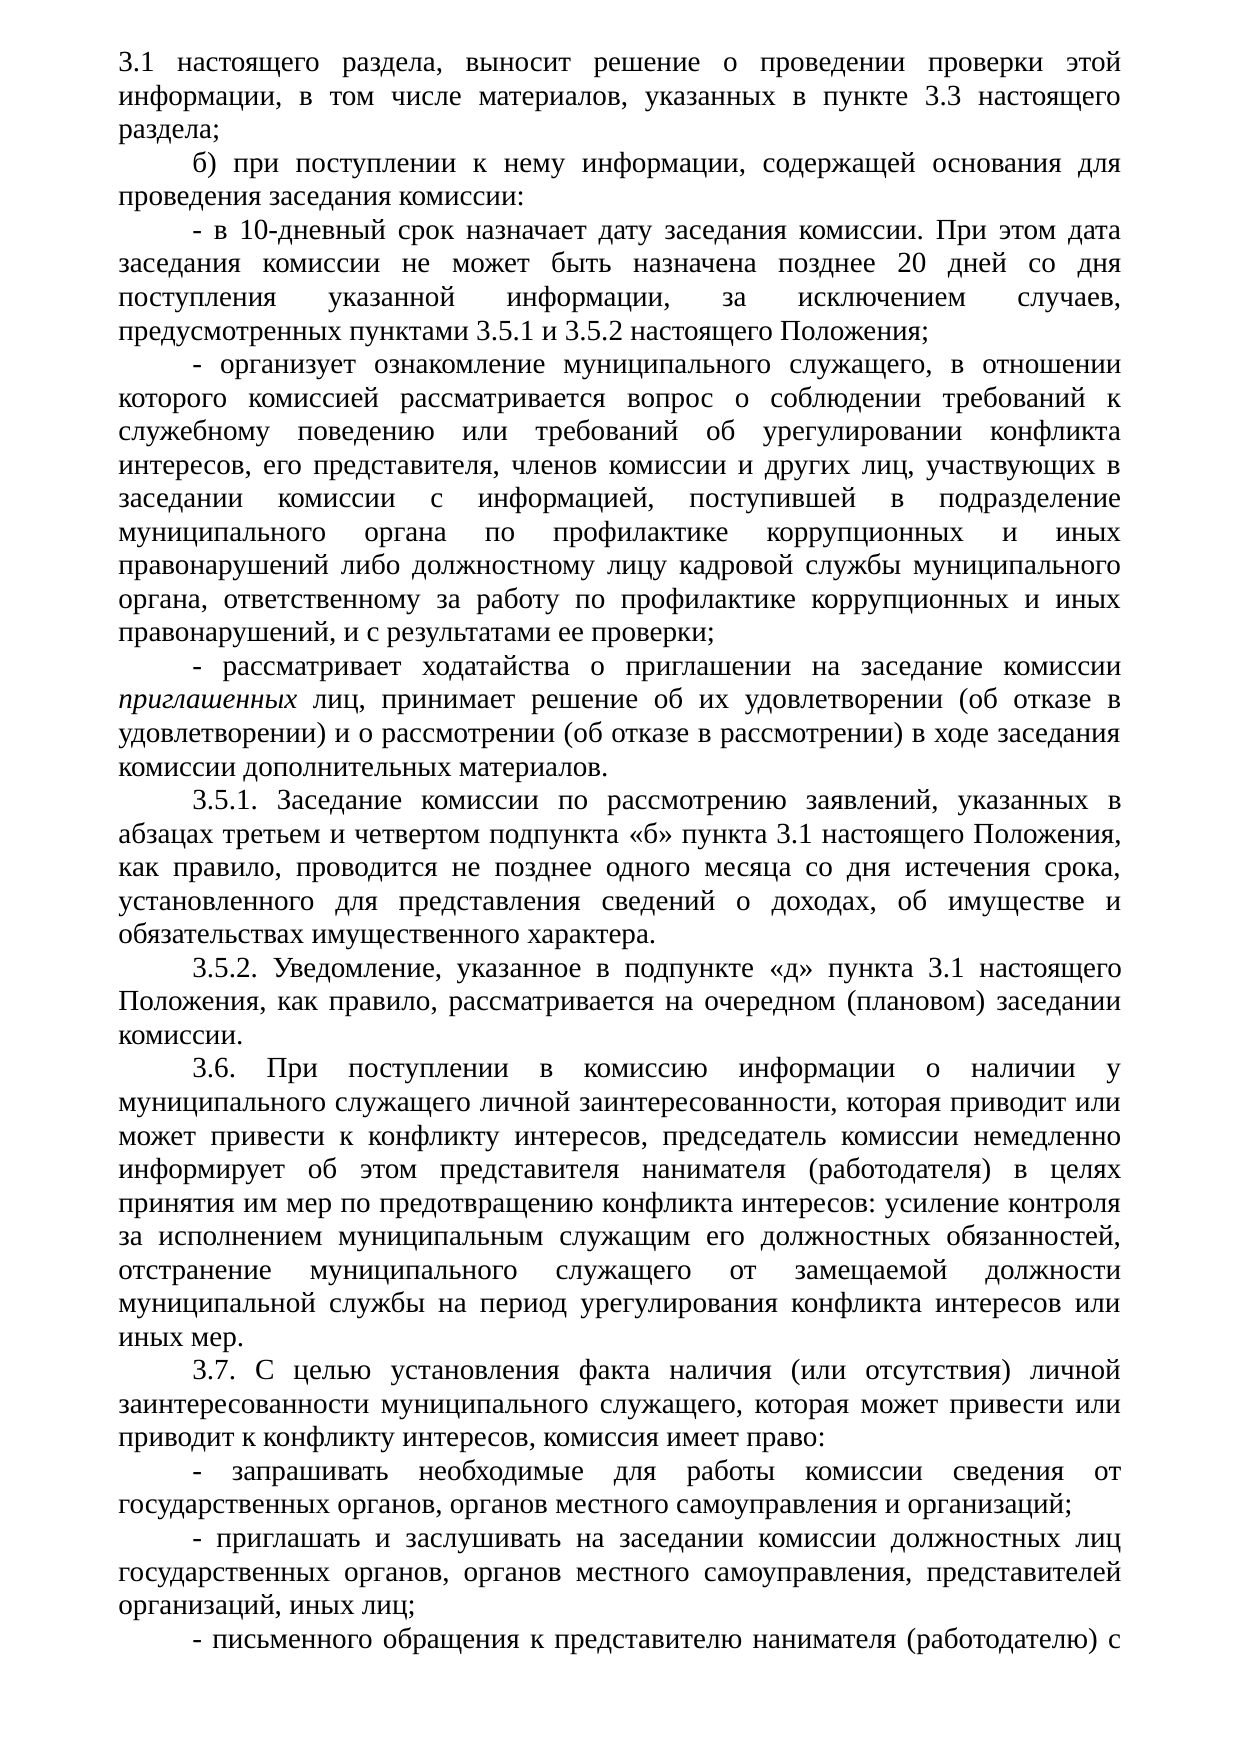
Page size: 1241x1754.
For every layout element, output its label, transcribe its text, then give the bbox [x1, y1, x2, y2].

text 3.7. С целью установления факта наличия (или отсутствия) личной заинтересованности муниципального служащего, которая может привести или приводит к конфликту интересов, комиссия имеет право: [118, 1352, 1122, 1453]
text б) при поступлении к нему информации, содержащей основания для проведения заседания комиссии: [118, 145, 1122, 212]
text - рассматривает ходатайства о приглашении на заседание комиссии приглашенных лиц, принимает решение об их удовлетворении (об отказе в удовлетворении) и о рассмотрении (об отказе в рассмотрении) в ходе заседания комиссии дополнительных материалов. [118, 648, 1122, 782]
text - в 10-дневный срок назначает дату заседания комиссии. При этом дата заседания комиссии не может быть назначена позднее 20 дней со дня поступления указанной информации, за исключением случаев, предусмотренных пунктами 3.5.1 и 3.5.2 настоящего Положения; [118, 212, 1122, 346]
text 3.6. При поступлении в комиссию информации о наличии у муниципального служащего личной заинтересованности, которая приводит или может привести к конфликту интересов, председатель комиссии немедленно информирует об этом представителя нанимателя (работодателя) в целях принятия им мер по предотвращению конфликта интересов: усиление контроля за исполнением муниципальным служащим его должностных обязанностей, отстранение муниципального служащего от замещаемой должности муниципальной службы на период урегулирования конфликта интересов или иных мер. [118, 1051, 1122, 1352]
text - приглашать и заслушивать на заседании комиссии должностных лиц государственных органов, органов местного самоуправления, представителей организаций, иных лиц; [118, 1520, 1122, 1621]
text 3.5.1. Заседание комиссии по рассмотрению заявлений, указанных в абзацах третьем и четвертом подпункта «б» пункта 3.1 настоящего Положения, как правило, проводится не позднее одного месяца со дня истечения срока, установленного для представления сведений о доходах, об имуществе и обязательствах имущественного характера. [118, 782, 1122, 950]
text - письменного обращения к представителю нанимателя (работодателю) с [118, 1621, 1122, 1654]
text 3.1 настоящего раздела, выносит решение о проведении проверки этой информации, в том числе материалов, указанных в пункте 3.3 настоящего раздела; [118, 44, 1122, 145]
text - организует ознакомление муниципального служащего, в отношении которого комиссией рассматривается вопрос о соблюдении требований к служебному поведению или требований об урегулировании конфликта интересов, его представителя, членов комиссии и других лиц, участвующих в заседании комиссии с информацией, поступившей в подразделение муниципального органа по профилактике коррупционных и иных правонарушений либо должностному лицу кадровой службы муниципального органа, ответственному за работу по профилактике коррупционных и иных правонарушений, и с результатами ее проверки; [118, 346, 1122, 648]
text - запрашивать необходимые для работы комиссии сведения от государственных органов, органов местного самоуправления и организаций; [118, 1453, 1122, 1520]
text 3.5.2. Уведомление, указанное в подпункте «д» пункта 3.1 настоящего Положения, как правило, рассматривается на очередном (плановом) заседании комиссии. [118, 950, 1122, 1051]
